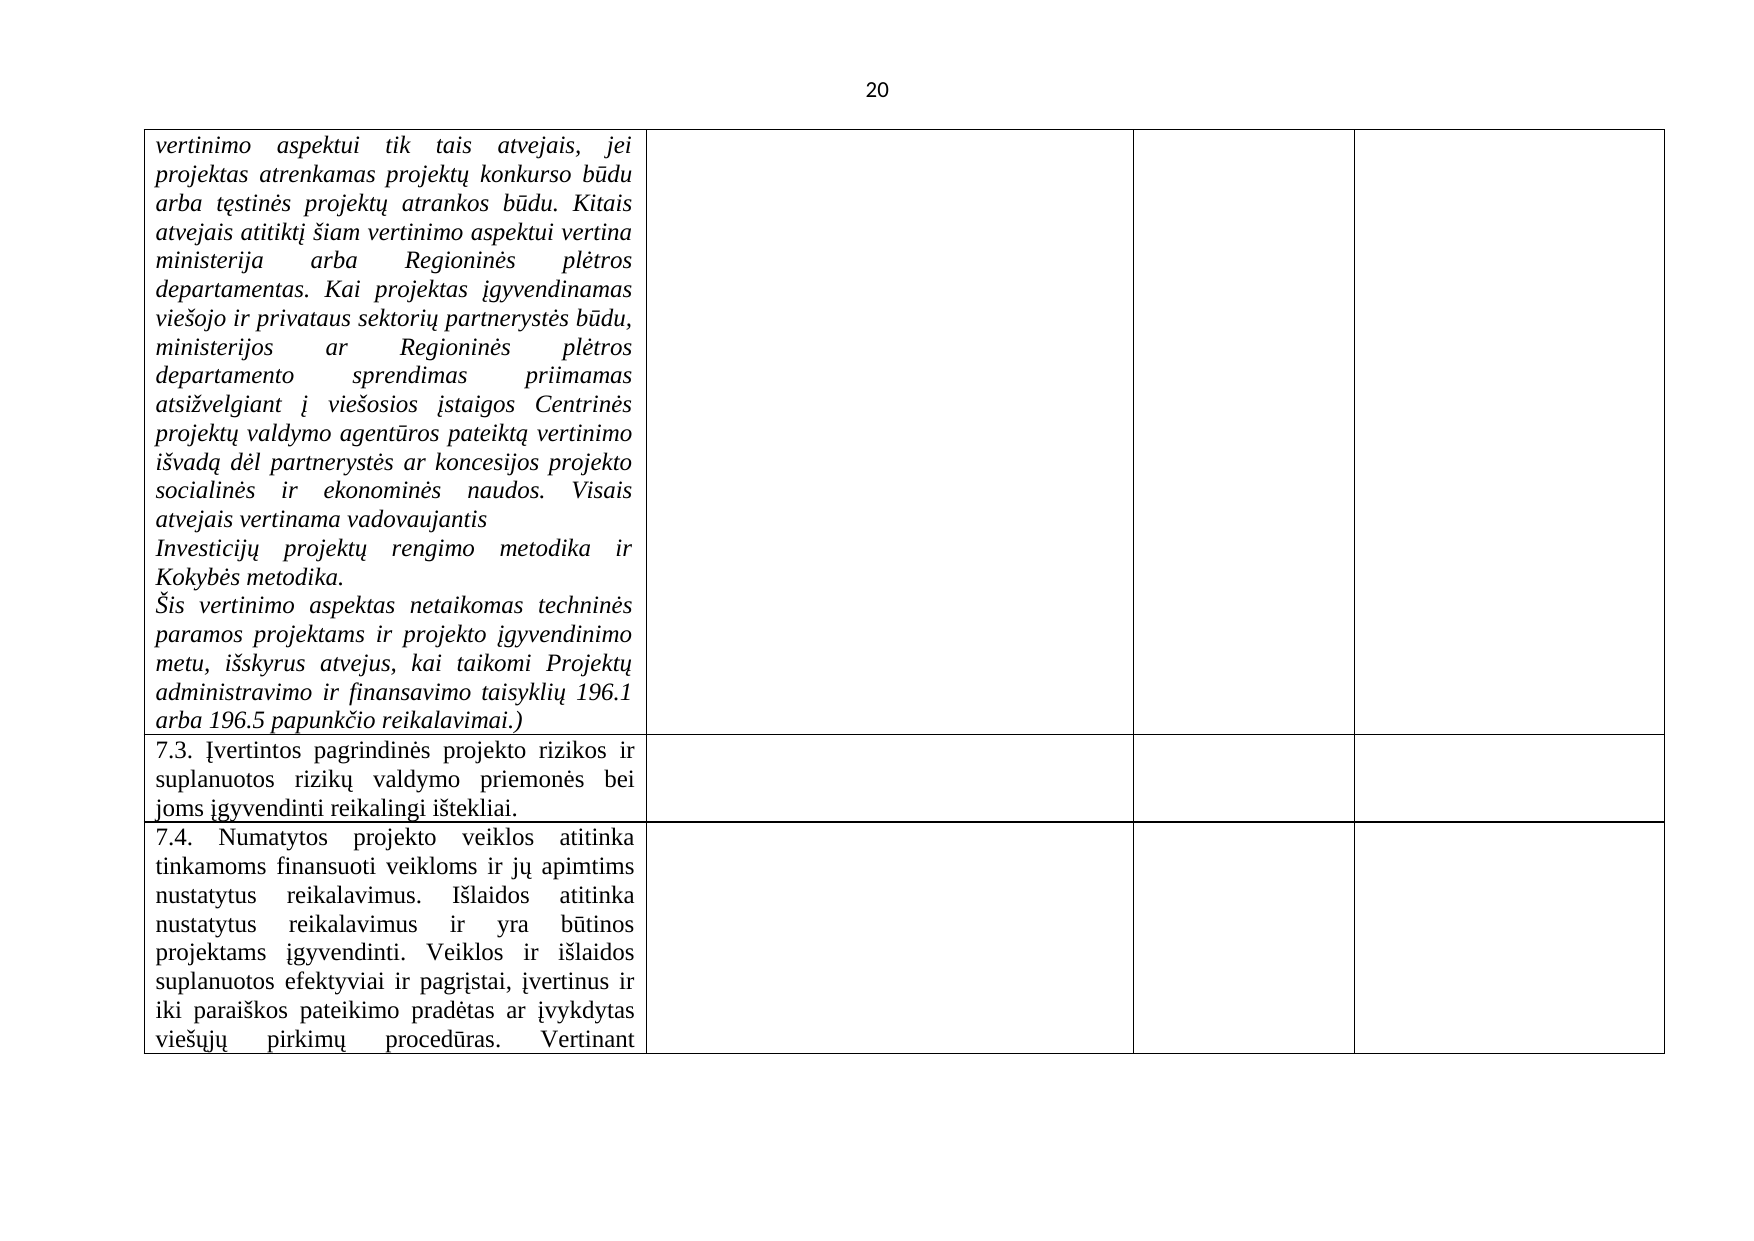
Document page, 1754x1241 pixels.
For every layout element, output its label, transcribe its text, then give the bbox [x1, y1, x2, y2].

table_cell [647, 130, 1133, 734]
table_cell [647, 735, 1133, 821]
table_cell 7.4. Numatytos projekto veiklos atitinka tinkamoms finansuoti veikloms ir jų apimtims nustatytus reikalavimus. Išlaidos atitinka nustatytus reikalavimus ir yra būtinos projektams įgyvendinti. Veiklos ir išlaidos suplanuotos efektyviai ir pagrįstai, įvertinus ir iki paraiškos pateikimo pradėtas ar įvykdytas viešųjų pirkimų procedūras. Vertinant [145, 823, 646, 1052]
table_cell 7.3. Įvertintos pagrindinės projekto rizikos ir suplanuotos rizikų valdymo priemonės bei joms įgyvendinti reikalingi ištekliai. [145, 735, 646, 821]
table_cell [1355, 823, 1664, 1052]
table_cell [1134, 130, 1354, 734]
table_cell vertinimo aspektui tik tais atvejais, jei projektas atrenkamas projektų konkurso būdu arba tęstinės projektų atrankos būdu. Kitais atvejais atitiktį šiam vertinimo aspektui vertina ministerija arba Regioninės plėtros departamentas. Kai projektas įgyvendinamas viešojo ir privataus sektorių partnerystės būdu, ministerijos ar Regioninės plėtros departamento sprendimas priimamas atsižvelgiant į viešosios įstaigos Centrinės projektų valdymo agentūros pateiktą vertinimo išvadą dėl partnerystės ar koncesijos projekto socialinės ir ekonominės naudos. Visais atvejais vertinama vadovaujantis Investicijų projektų rengimo metodika ir Kokybės metodika. Šis vertinimo aspektas netaikomas techninės paramos projektams ir projekto įgyvendinimo metu, išskyrus atvejus, kai taikomi Projektų administravimo ir finansavimo taisyklių 196.1 arba 196.5 papunkčio reikalavimai.) [145, 130, 646, 734]
table_cell [647, 823, 1133, 1052]
table_cell [1355, 735, 1664, 821]
table_cell [1134, 735, 1354, 821]
table_cell [1134, 823, 1354, 1052]
table_cell [1355, 130, 1664, 734]
